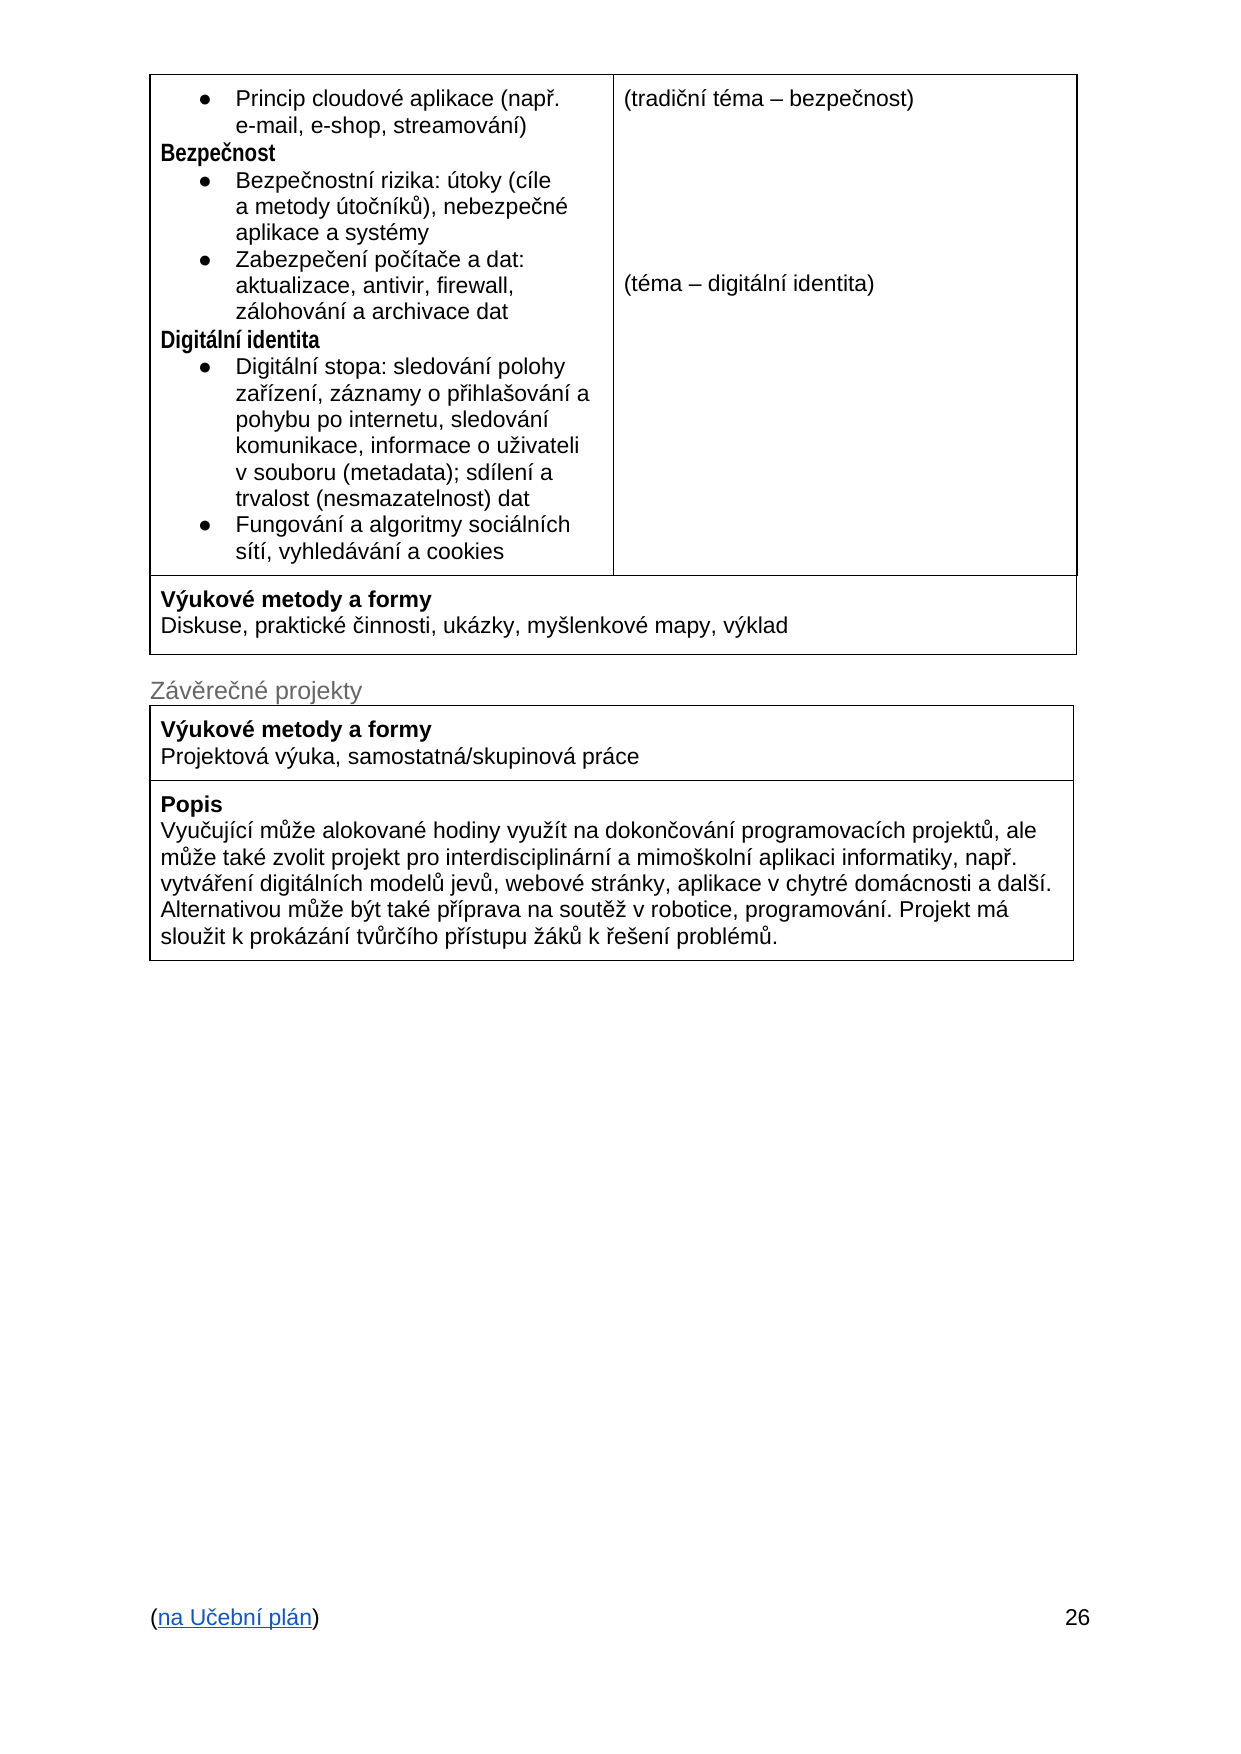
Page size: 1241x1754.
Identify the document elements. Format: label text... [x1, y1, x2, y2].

table_cell Výukové metody a formy Diskuse, praktické činnosti, ukázky, myšlenkové mapy, výklad [151, 576, 1076, 654]
subtitle Závěrečné projekty [150, 676, 1090, 705]
table_cell (tradiční téma – bezpečnost) (téma – digitální identita) [614, 75, 1076, 574]
table_header Výukové metody a formy Projektová výuka, samostatná/skupinová práce [151, 706, 1073, 779]
table_cell Popis Vyučující může alokované hodiny využít na dokončování programovacích projektů, ale může také zvolit projekt pro interdisciplinární a mimoškolní aplikaci informatiky, např. vytváření digitálních modelů jevů, webové stránky, aplikace v chytré domácnosti a další. Alternativou může být také příprava na soutěž v robotice, programování. Projekt má sloužit k prokázání tvůrčího přístupu žáků k řešení problémů. [151, 781, 1073, 959]
table_cell Učivo Hardware a software Složení současného počítače a principy fungování jeho součástí Operační systémy: funkce, typy, typické využití Komprese a formáty souborů Fungování nových technologií kolem mě (např. smart technologie, virtuální realita, internet věcí, umělá inteligence) Sítě Typy, služby a význam počítačových sítí Fungování sítě: klient, server, switch, paketový přenos dat, IP adresa Struktura a principy Internetu, datacentra, cloud Web: fungování webu, webová stránka, webový server, prohlížeč, odkaz/URL Princip cloudové aplikace (např. e‑mail, e-shop, streamování) Bezpečnost Bezpečnostní rizika: útoky (cíle a metody útočníků), nebezpečné aplikace a systémy Zabezpečení počítače a dat: aktualizace, antivir, firewall, zálohování a archivace dat Digitální identita Digitální stopa: sledování polohy zařízení, záznamy o přihlašování a pohybu po internetu, sledování komunikace, informace o uživateli v souboru (metadata); sdílení a trvalost (nesmazatelnost) dat Fungování a algoritmy sociálních sítí, vyhledávání a cookies [151, 75, 613, 574]
